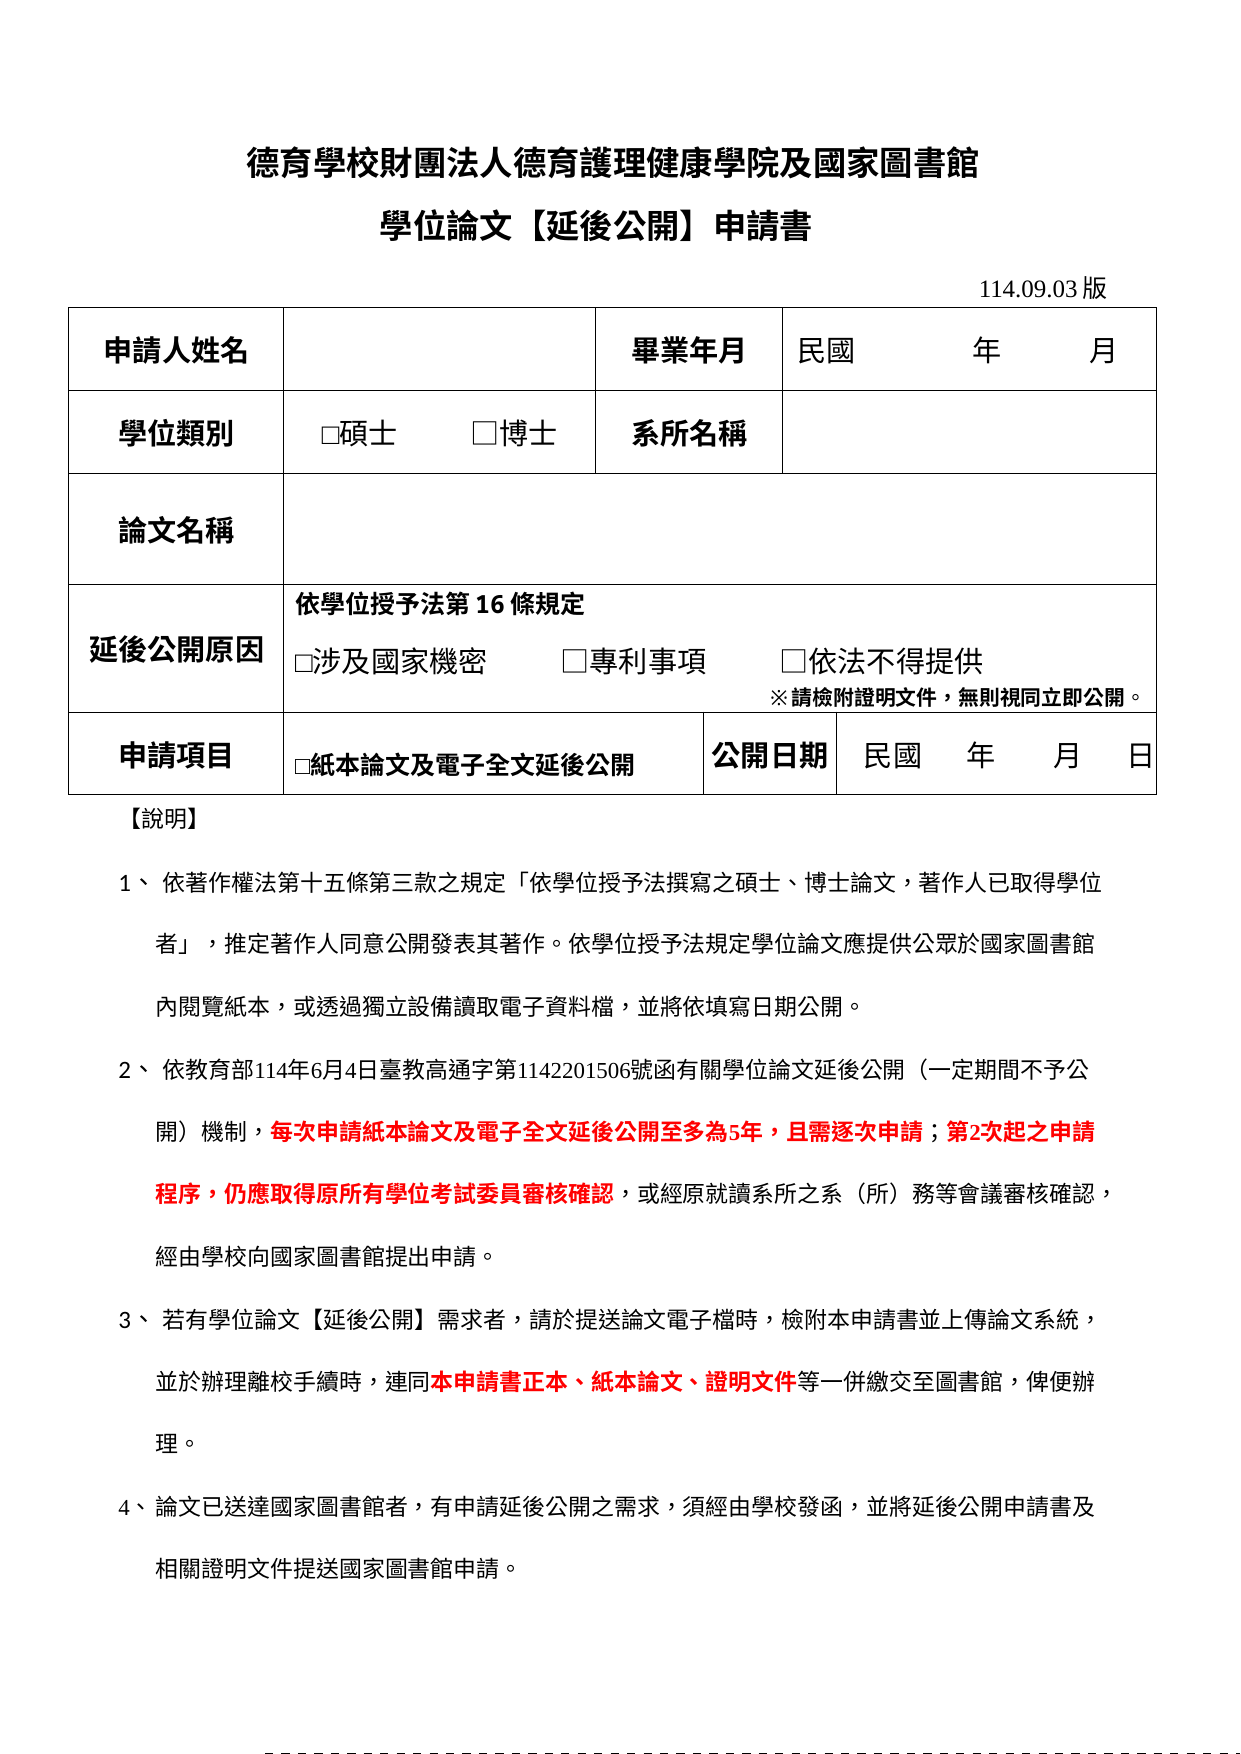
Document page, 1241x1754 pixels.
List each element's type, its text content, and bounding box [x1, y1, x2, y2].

list 依著作權法第十五條第三款之規定「依學位授予法撰寫之碩士、博士論文，著作人已取得學位者」，推定著作人同意公開發表其著作。依學位授予法規定學位論文應提供公眾於國家圖書館內閱覽紙本，或透過獨立設備讀取電子資料檔，並將依填寫日期公開。 [118, 839, 1107, 1026]
table_cell 學位類別 [69, 391, 283, 472]
text 114.09.03版 [118, 244, 1107, 307]
table_cell [284, 474, 1156, 583]
table_cell □紙本論文及電子全文延後公開 [284, 713, 703, 794]
table_cell 公開日期 [704, 713, 836, 794]
list 若有學位論文【延後公開】需求者，請於提送論文電子檔時，檢附本申請書並上傳論文系統，並於辦理離校手續時，連同本申請書正本、紙本論文、證明文件等一併繳交至圖書館，俾便辦理。 [118, 1276, 1107, 1464]
text 德育學校財團法人德育護理健康學院及國家圖書館 [118, 119, 1107, 182]
table_cell 依學位授予法第16條規定 □涉及國家機密 □專利事項 □依法不得提供 ※請檢附證明文件，無則視同立即公開。 [284, 585, 1156, 712]
table_cell □碩士 □博士 [284, 391, 595, 472]
list 依教育部114年6月4日臺教高通字第1142201506號函有關學位論文延後公開（一定期間不予公開）機制，每次申請紙本論文及電子全文延後公開至多為5年，且需逐次申請；第2次起之申請程序，仍應取得原所有學位考試委員審核確認，或經原就讀系所之系（所）務等會議審核確認，經由學校向國家圖書館提出申請。 [118, 1026, 1107, 1276]
table_cell 申請項目 [69, 713, 283, 794]
table_header 畢業年月 [596, 308, 782, 390]
table_header 民國 年 月 [783, 308, 1156, 390]
list 論文已送達國家圖書館者，有申請延後公開之需求，須經由學校發函，並將延後公開申請書及相關證明文件提送國家圖書館申請。 [118, 1464, 1107, 1589]
text 【說明】 [118, 800, 1107, 834]
table_header 申請人姓名 [69, 308, 283, 390]
table_cell 民國 年 月 日 [837, 713, 1156, 794]
table_header [284, 308, 595, 390]
table_cell [783, 391, 1156, 472]
table_cell 延後公開原因 [69, 585, 283, 712]
table_cell 論文名稱 [69, 474, 283, 583]
text 學位論文【延後公開】申請書 [118, 182, 1074, 244]
table_cell 系所名稱 [596, 391, 782, 472]
